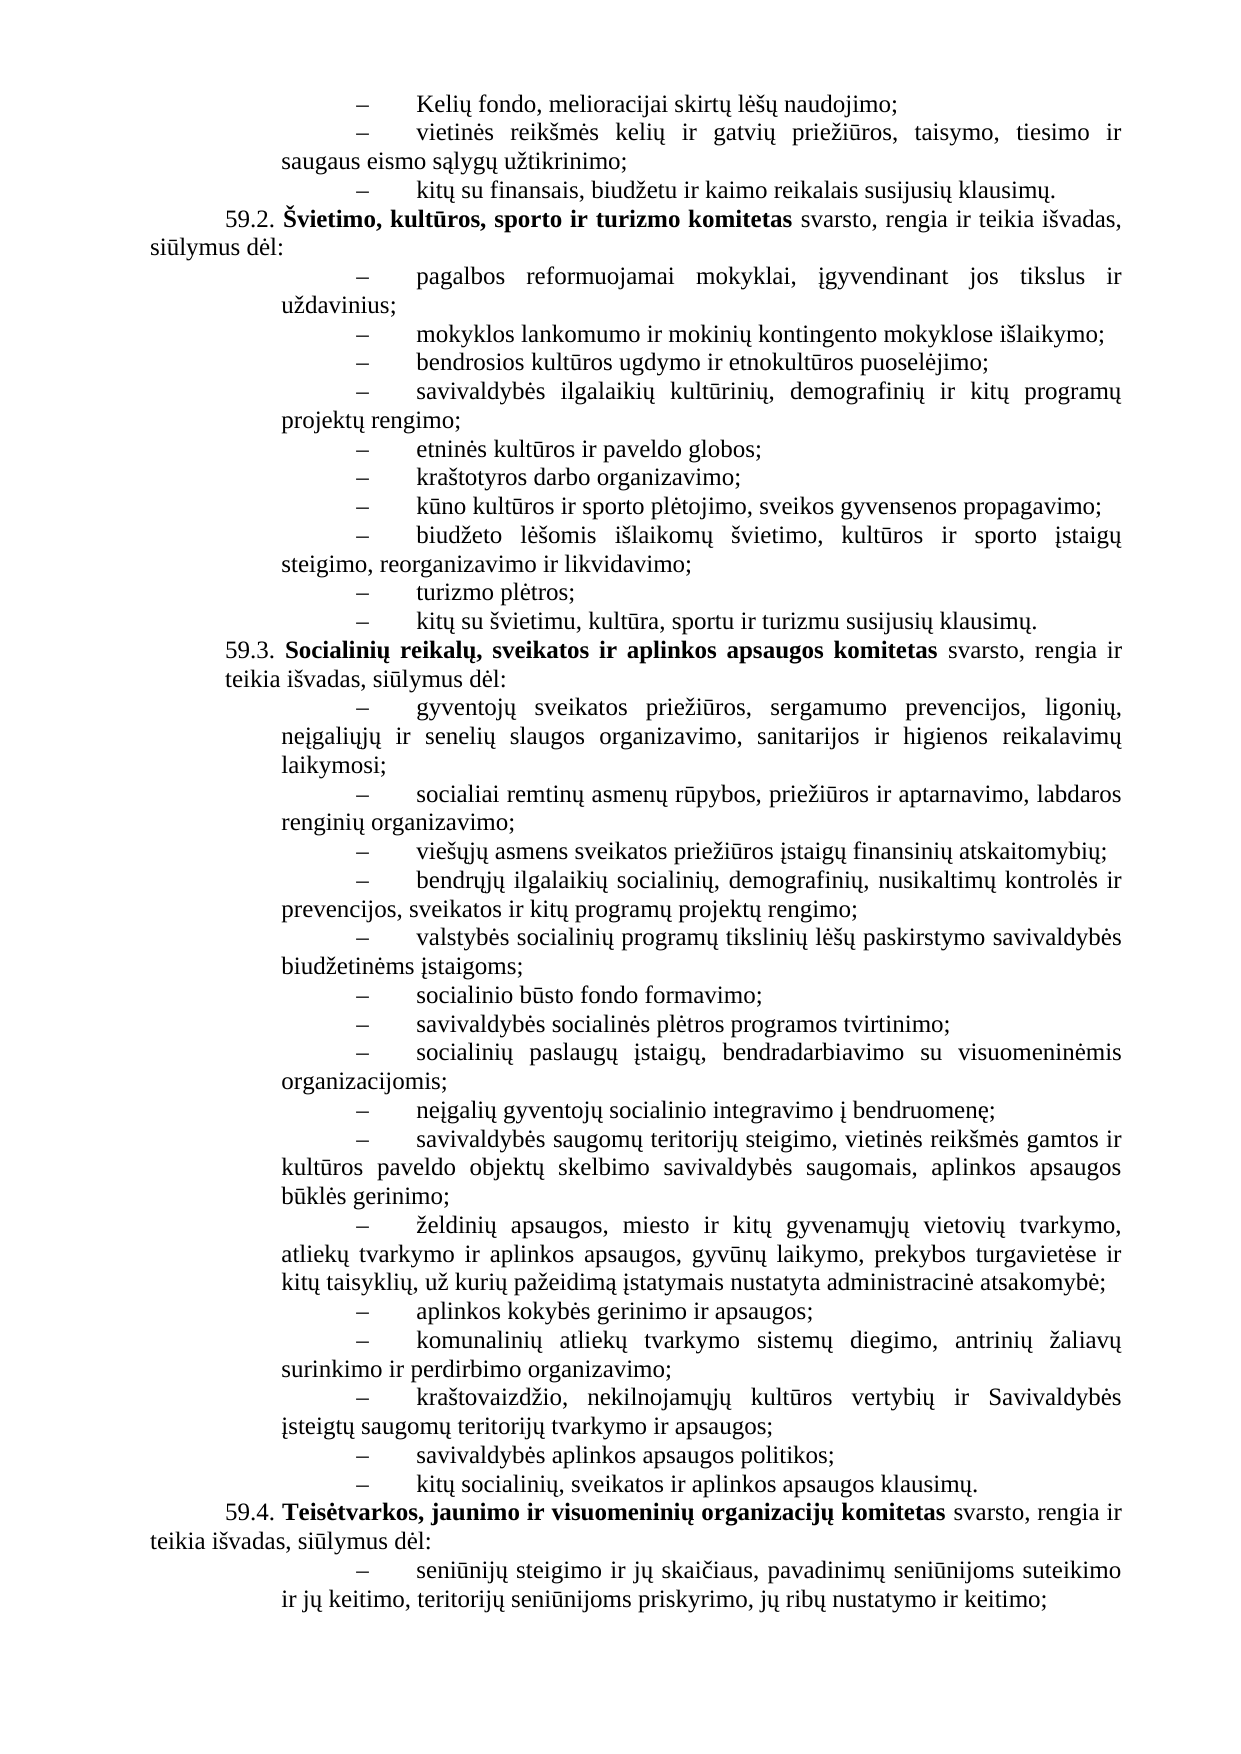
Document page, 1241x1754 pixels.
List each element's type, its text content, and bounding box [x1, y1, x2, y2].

text – socialinių paslaugų įstaigų, bendradarbiavimo su visuomeninėmis organizacijomis; [281, 1037, 1122, 1095]
text – neįgalių gyventojų socialinio integravimo į bendruomenę; [281, 1095, 1122, 1124]
text – kraštotyros darbo organizavimo; [281, 462, 1122, 491]
text – seniūnijų steigimo ir jų skaičiaus, pavadinimų seniūnijoms suteikimo ir jų keitimo, teritorijų seniūnijoms priskyrimo, jų ribų nustatymo ir keitimo; [281, 1555, 1122, 1612]
text – bendrosios kultūros ugdymo ir etnokultūros puoselėjimo; [281, 347, 1122, 376]
text – savivaldybės ilgalaikių kultūrinių, demografinių ir kitų programų projektų rengimo; [281, 376, 1122, 434]
text – valstybės socialinių programų tikslinių lėšų paskirstymo savivaldybės biudžetinėms įstaigoms; [281, 922, 1122, 980]
text – mokyklos lankomumo ir mokinių kontingento mokyklose išlaikymo; [281, 319, 1122, 347]
text – viešųjų asmens sveikatos priežiūros įstaigų finansinių atskaitomybių; [281, 836, 1122, 865]
text – socialiai remtinų asmenų rūpybos, priežiūros ir aptarnavimo, labdaros renginių organizavimo; [281, 779, 1122, 836]
text 59.2. Švietimo, kultūros, sporto ir turizmo komitetas svarsto, rengia ir teikia išvadas, siūlymus dėl: [150, 204, 1122, 261]
text – bendrųjų ilgalaikių socialinių, demografinių, nusikaltimų kontrolės ir prevencijos, sveikatos ir kitų programų projektų rengimo; [281, 865, 1122, 922]
text – savivaldybės socialinės plėtros programos tvirtinimo; [281, 1009, 1122, 1037]
text 59.4. Teisėtvarkos, jaunimo ir visuomeninių organizacijų komitetas svarsto, rengia ir teikia išvadas, siūlymus dėl: [150, 1497, 1122, 1555]
text – kraštovaizdžio, nekilnojamųjų kultūros vertybių ir Savivaldybės įsteigtų saugomų teritorijų tvarkymo ir apsaugos; [281, 1382, 1122, 1440]
text – kitų su švietimu, kultūra, sportu ir turizmu susijusių klausimų. [281, 606, 1122, 635]
text – etninės kultūros ir paveldo globos; [281, 434, 1122, 462]
text – kitų su finansais, biudžetu ir kaimo reikalais susijusių klausimų. [281, 175, 1122, 204]
text – aplinkos kokybės gerinimo ir apsaugos; [281, 1296, 1122, 1325]
text – kitų socialinių, sveikatos ir aplinkos apsaugos klausimų. [281, 1469, 1122, 1497]
text – Kelių fondo, melioracijai skirtų lėšų naudojimo; [281, 89, 1122, 117]
text – pagalbos reformuojamai mokyklai, įgyvendinant jos tikslus ir uždavinius; [281, 261, 1122, 319]
text – komunalinių atliekų tvarkymo sistemų diegimo, antrinių žaliavų surinkimo ir perdirbimo organizavimo; [281, 1325, 1122, 1382]
text – gyventojų sveikatos priežiūros, sergamumo prevencijos, ligonių, neįgaliųjų ir senelių slaugos organizavimo, sanitarijos ir higienos reikalavimų laikymosi; [281, 692, 1122, 779]
text – socialinio būsto fondo formavimo; [281, 980, 1122, 1009]
text – savivaldybės saugomų teritorijų steigimo, vietinės reikšmės gamtos ir kultūros paveldo objektų skelbimo savivaldybės saugomais, aplinkos apsaugos būklės gerinimo; [281, 1124, 1122, 1210]
text – turizmo plėtros; [281, 577, 1122, 606]
text – biudžeto lėšomis išlaikomų švietimo, kultūros ir sporto įstaigų steigimo, reorganizavimo ir likvidavimo; [281, 520, 1122, 577]
text – vietinės reikšmės kelių ir gatvių priežiūros, taisymo, tiesimo ir saugaus eismo sąlygų užtikrinimo; [281, 117, 1122, 175]
text – kūno kultūros ir sporto plėtojimo, sveikos gyvensenos propagavimo; [281, 491, 1122, 520]
text – želdinių apsaugos, miesto ir kitų gyvenamųjų vietovių tvarkymo, atliekų tvarkymo ir aplinkos apsaugos, gyvūnų laikymo, prekybos turgavietėse ir kitų taisyklių, už kurių pažeidimą įstatymais nustatyta administracinė atsakomybė; [281, 1210, 1122, 1296]
text 59.3. Socialinių reikalų, sveikatos ir aplinkos apsaugos komitetas svarsto, rengia ir teikia išvadas, siūlymus dėl: [225, 635, 1122, 692]
text – savivaldybės aplinkos apsaugos politikos; [281, 1440, 1122, 1469]
